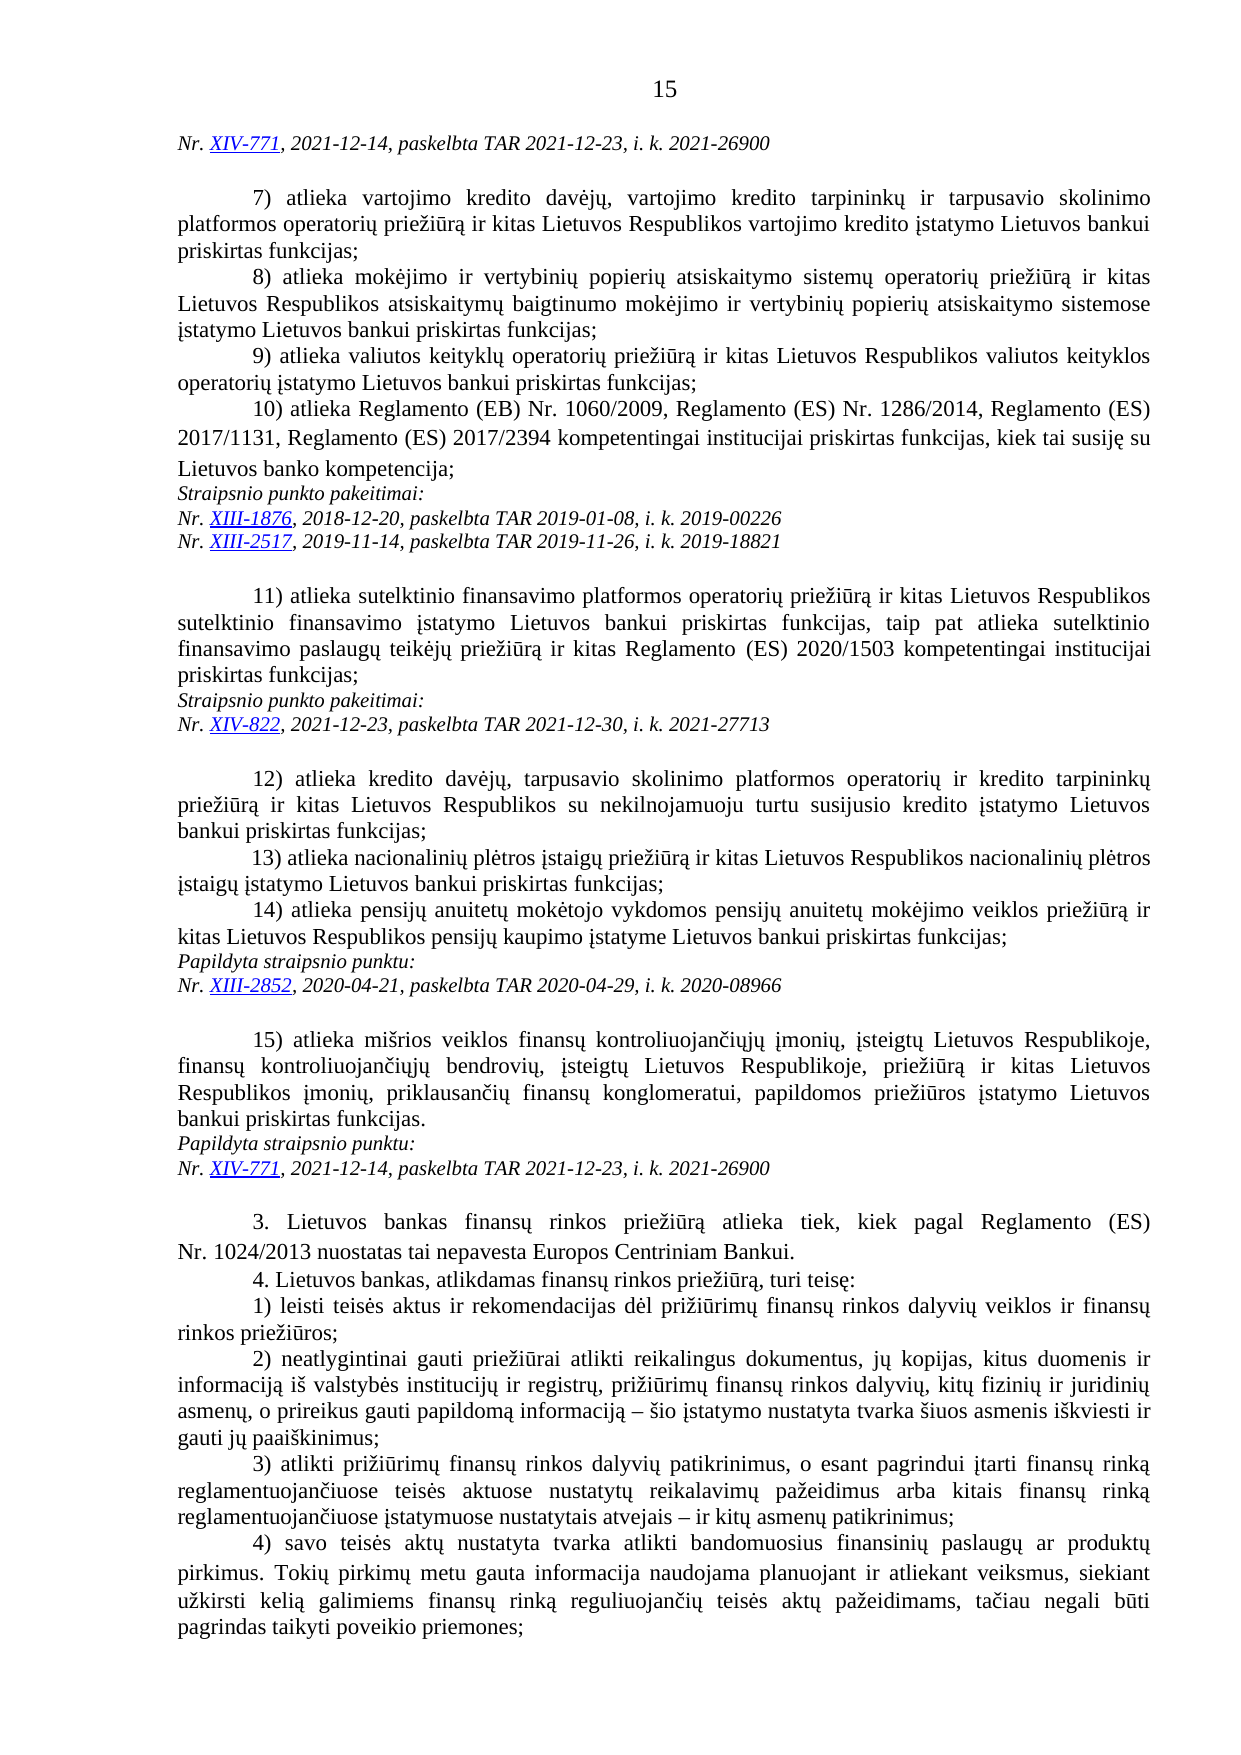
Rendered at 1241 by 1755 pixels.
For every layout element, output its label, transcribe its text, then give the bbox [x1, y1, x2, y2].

text 2) neatlygintinai gauti priežiūrai atlikti reikalingus dokumentus, jų kopijas, kitus duomenis ir informaciją iš valstybės institucijų ir registrų, prižiūrimų finansų rinkos dalyvių, kitų fizinių ir juridinių asmenų, o prireikus gauti papildomą informaciją – šio įstatymo nustatyta tvarka šiuos asmenis iškviesti ir gauti jų paaiškinimus; [177, 1345, 1152, 1450]
text 13) atlieka nacionalinių plėtros įstaigų priežiūrą ir kitas Lietuvos Respublikos nacionalinių plėtros įstaigų įstatymo Lietuvos bankui priskirtas funkcijas; [177, 844, 1152, 896]
text 3) atlikti prižiūrimų finansų rinkos dalyvių patikrinimus, o esant pagrindui įtarti finansų rinką reglamentuojančiuose teisės aktuose nustatytų reikalavimų pažeidimus arba kitais finansų rinką reglamentuojančiuose įstatymuose nustatytais atvejais – ir kitų asmenų patikrinimus; [177, 1450, 1152, 1529]
text 3. Lietuvos bankas finansų rinkos priežiūrą atlieka tiek, kiek pagal Reglamento (ES) Nr. 1024/2013 nuostatas tai nepavesta Europos Centriniam Bankui. [177, 1208, 1152, 1266]
text 7) atlieka vartojimo kredito davėjų, vartojimo kredito tarpininkų ir tarpusavio skolinimo platformos operatorių priežiūrą ir kitas Lietuvos Respublikos vartojimo kredito įstatymo Lietuvos bankui priskirtas funkcijas; [177, 184, 1152, 263]
text Papildyta straipsnio punktu: [177, 949, 1152, 973]
text Nr. XIII-2517, 2019-11-14, paskelbta TAR 2019-11-26, i. k. 2019-18821 [177, 529, 1152, 553]
text Straipsnio punkto pakeitimai: [177, 481, 1152, 505]
text 12) atlieka kredito davėjų, tarpusavio skolinimo platformos operatorių ir kredito tarpininkų priežiūrą ir kitas Lietuvos Respublikos su nekilnojamuoju turtu susijusio kredito įstatymo Lietuvos bankui priskirtas funkcijas; [177, 764, 1152, 844]
text 11) atlieka sutelktinio finansavimo platformos operatorių priežiūrą ir kitas Lietuvos Respublikos sutelktinio finansavimo įstatymo Lietuvos bankui priskirtas funkcijas, taip pat atlieka sutelktinio finansavimo paslaugų teikėjų priežiūrą ir kitas Reglamento (ES) 2020/1503 kompetentingai institucijai priskirtas funkcijas; [177, 582, 1152, 688]
text Nr. XIV-771, 2021-12-14, paskelbta TAR 2021-12-23, i. k. 2021-26900 [177, 1155, 1152, 1179]
text Papildyta straipsnio punktu: [177, 1131, 1152, 1155]
text 4) savo teisės aktų nustatyta tvarka atlikti bandomuosius finansinių paslaugų ar produktų pirkimus. Tokių pirkimų metu gauta informacija naudojama planuojant ir atliekant veiksmus, siekiant užkirsti kelią galimiems finansų rinką reguliuojančių teisės aktų pažeidimams, tačiau negali būti pagrindas taikyti poveikio priemones; [177, 1529, 1152, 1640]
text 8) atlieka mokėjimo ir vertybinių popierių atsiskaitymo sistemų operatorių priežiūrą ir kitas Lietuvos Respublikos atsiskaitymų baigtinumo mokėjimo ir vertybinių popierių atsiskaitymo sistemose įstatymo Lietuvos bankui priskirtas funkcijas; [177, 263, 1152, 342]
text Nr. XIII-1876, 2018-12-20, paskelbta TAR 2019-01-08, i. k. 2019-00226 [177, 505, 1152, 529]
text Nr. XIV-822, 2021-12-23, paskelbta TAR 2021-12-30, i. k. 2021-27713 [177, 712, 1152, 736]
text 9) atlieka valiutos keityklų operatorių priežiūrą ir kitas Lietuvos Respublikos valiutos keityklos operatorių įstatymo Lietuvos bankui priskirtas funkcijas; [177, 342, 1152, 395]
text 15) atlieka mišrios veiklos finansų kontroliuojančiųjų įmonių, įsteigtų Lietuvos Respublikoje, finansų kontroliuojančiųjų bendrovių, įsteigtų Lietuvos Respublikoje, priežiūrą ir kitas Lietuvos Respublikos įmonių, priklausančių finansų konglomeratui, papildomos priežiūros įstatymo Lietuvos bankui priskirtas funkcijas. [177, 1026, 1152, 1131]
text 14) atlieka pensijų anuitetų mokėtojo vykdomos pensijų anuitetų mokėjimo veiklos priežiūrą ir kitas Lietuvos Respublikos pensijų kaupimo įstatyme Lietuvos bankui priskirtas funkcijas; [177, 896, 1152, 949]
text Nr. XIII-2852, 2020-04-21, paskelbta TAR 2020-04-29, i. k. 2020-08966 [177, 973, 1152, 997]
text Nr. XIV-771, 2021-12-14, paskelbta TAR 2021-12-23, i. k. 2021-26900 [177, 131, 1152, 155]
text 4. Lietuvos bankas, atlikdamas finansų rinkos priežiūrą, turi teisę: [177, 1266, 1152, 1292]
text 10) atlieka Reglamento (EB) Nr. 1060/2009, Reglamento (ES) Nr. 1286/2014, Reglamento (ES) 2017/1131, Reglamento (ES) 2017/2394 kompetentingai institucijai priskirtas funkcijas, kiek tai susiję su Lietuvos banko kompetencija; [177, 395, 1152, 481]
text 1) leisti teisės aktus ir rekomendacijas dėl prižiūrimų finansų rinkos dalyvių veiklos ir finansų rinkos priežiūros; [177, 1292, 1152, 1345]
text Straipsnio punkto pakeitimai: [177, 688, 1152, 712]
